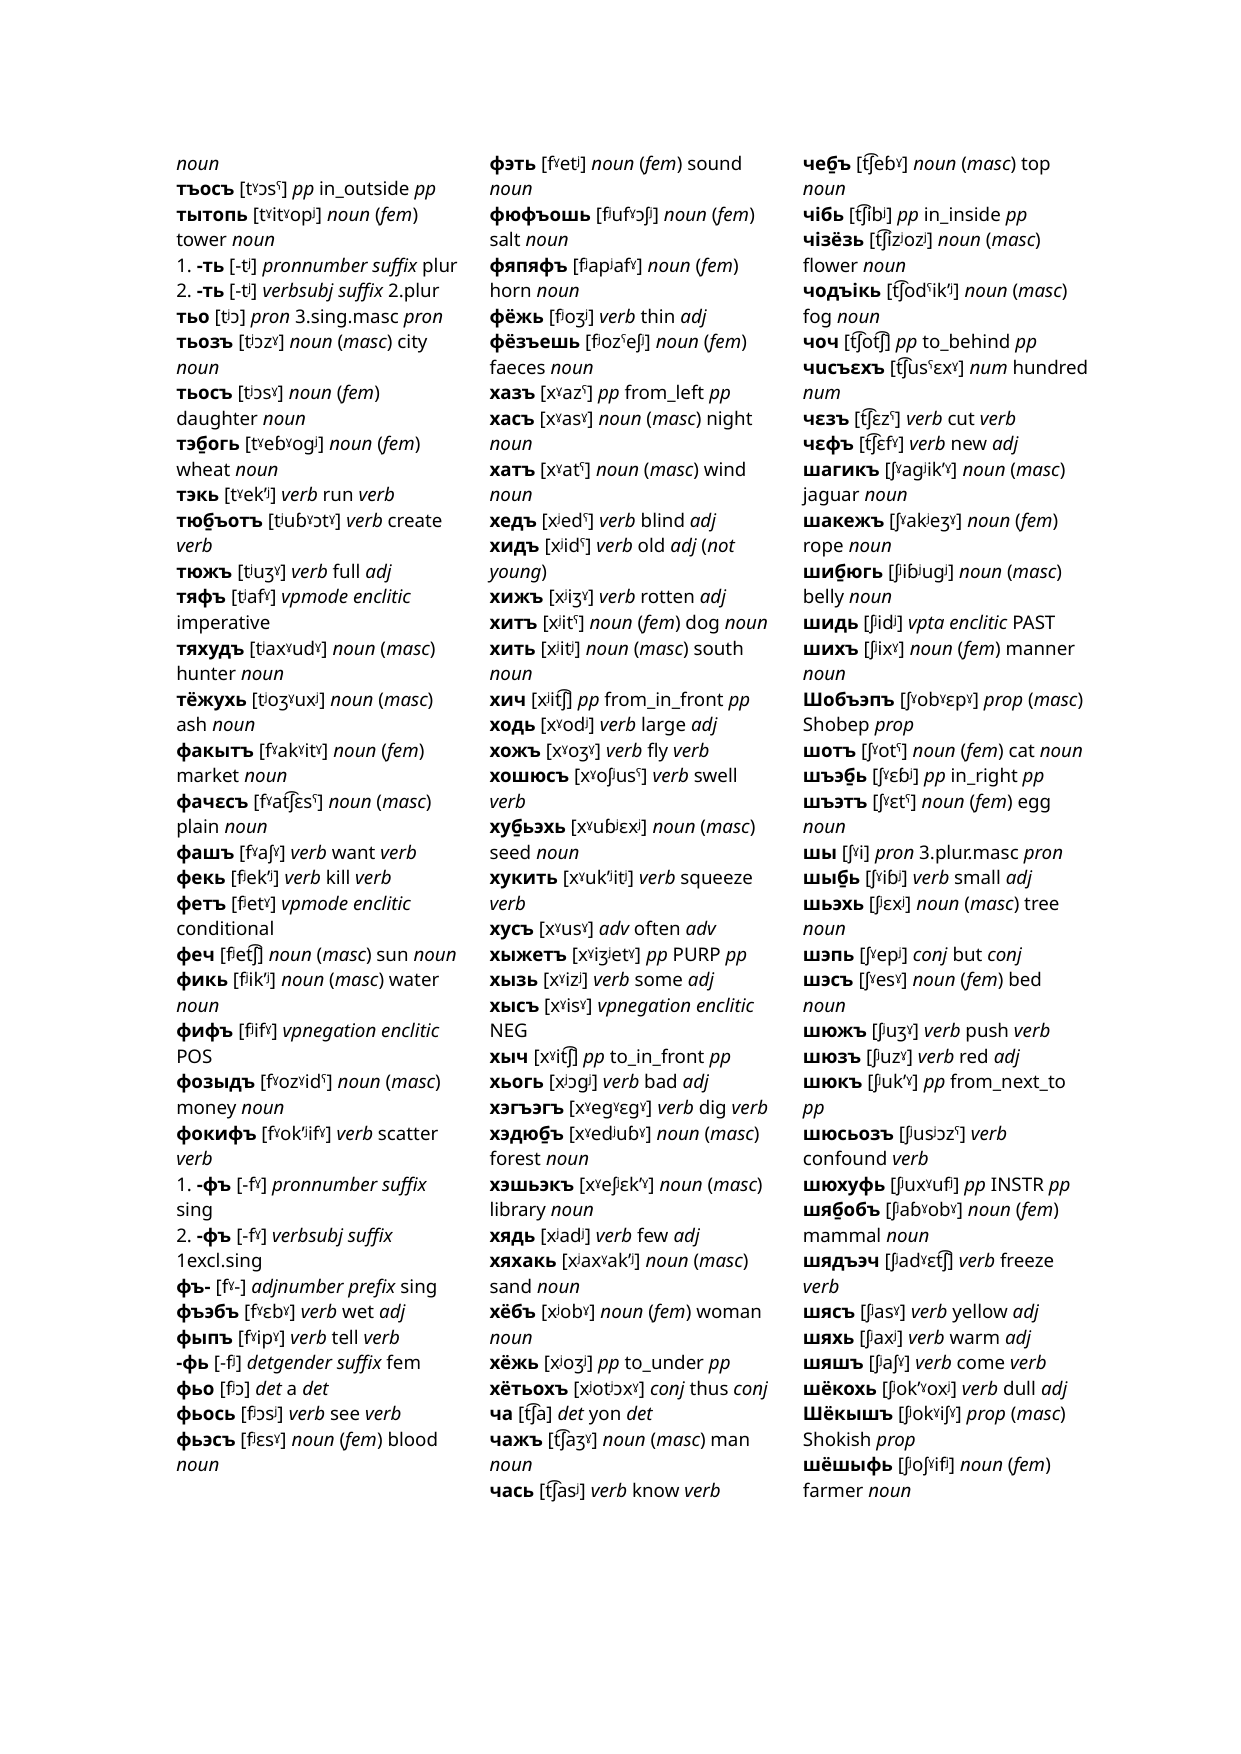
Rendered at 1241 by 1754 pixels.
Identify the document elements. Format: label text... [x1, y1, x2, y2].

text тьо [tʲɔ] pron 3.sing.masc pron [176, 303, 463, 329]
text 2. -фъ [-fˠ] verbsubj suffix 1excl.sing [176, 1222, 463, 1273]
text шядъэч [ʃʲadˠɛt͡ʃ] verb freeze verb [803, 1247, 1090, 1298]
text 1. -ть [-tʲ] pronnumber suffix plur [176, 252, 463, 278]
text фьо [fʲɔ] det a det [176, 1375, 463, 1401]
text фыпъ [fˠipˠ] verb tell verb [176, 1324, 463, 1349]
text хядь [xʲadʲ] verb few adj [489, 1222, 777, 1247]
text шюхуфь [ʃʲuxˠufʲ] pp INSTR pp [803, 1171, 1090, 1196]
text шьэхь [ʃʲɛxʲ] noun (masc) tree noun [803, 890, 1090, 941]
text хитъ [xʲitˤ] noun (fem) dog noun [489, 609, 777, 635]
text шэсъ [ʃˠesˠ] noun (fem) bed noun [803, 967, 1090, 1018]
text шюсьозъ [ʃʲusʲɔzˤ] verb confound verb [803, 1120, 1090, 1171]
text хяхакь [xʲaxˠakʼʲ] noun (masc) sand noun [489, 1247, 777, 1298]
text чaжъ [t͡ʃaʒˠ] noun (masc) man noun [489, 1426, 777, 1477]
text фёзъeшь [fʲozˤeʃʲ] noun (fem) faeces noun [489, 329, 777, 380]
text фокифъ [fˠokʼʲifˠ] verb scatter verb [176, 1120, 463, 1171]
text чuсъɛхъ [t͡ʃusˤɛxˠ] num hundred num [803, 354, 1090, 405]
text тюб̱ъотъ [tʲuɓˠɔtˠ] verb create verb [176, 507, 463, 558]
text феч [fʲet͡ʃ] noun (masc) sun noun [176, 941, 463, 967]
text фюфъошь [fʲufˠɔʃʲ] noun (fem) salt noun [489, 201, 777, 252]
text шакежъ [ʃˠakʲeʒˠ] noun (fem) rope noun [803, 507, 1090, 558]
text хидъ [xʲidˤ] verb old adj (not young) [489, 533, 777, 584]
text хуб̱ьэхь [xˠuɓʲɛxʲ] noun (masc) seed noun [489, 813, 777, 864]
text шёкохь [ʃʲokʼˠoxʲ] verb dull adj [803, 1375, 1090, 1401]
text хётьохъ [xʲotʲɔxˠ] conj thus conj [489, 1375, 777, 1401]
text Шёкышъ [ʃʲokˠiʃˠ] prop (masc) Shokish prop [803, 1401, 1090, 1452]
text фозыдъ [fˠozˠidˤ] noun (masc) money noun [176, 1069, 463, 1120]
text шюкъ [ʃʲukʼˠ] pp from_next_to pp [803, 1069, 1090, 1120]
text тэб̱огь [tˠeɓˠoɡʲ] noun (fem) wheat noun [176, 431, 463, 482]
text шъэтъ [ʃˠɛtˤ] noun (fem) egg noun [803, 788, 1090, 839]
text хысъ [xˠisˠ] vpnegation enclitic NEG [489, 992, 777, 1043]
text шясъ [ʃʲasˠ] verb yellow adj [803, 1298, 1090, 1324]
text тяхудъ [tʲaxˠudˠ] noun (masc) hunter noun [176, 635, 463, 686]
text -фь [-fʲ] detgender suffix fem [176, 1349, 463, 1375]
text фёжь [fʲoʒʲ] verb thin adj [489, 303, 777, 329]
text хыжетъ [xˠiʒʲetˠ] pp PURP pp [489, 941, 777, 967]
text шюзъ [ʃʲuzˠ] verb red adj [803, 1043, 1090, 1069]
text шяшъ [ʃʲaʃˠ] verb come verb [803, 1349, 1090, 1375]
text тэкь [tˠekʼʲ] verb run verb [176, 482, 463, 507]
text чoч [t͡ʃot͡ʃ] pp to_behind pp [803, 329, 1090, 354]
text фьось [fʲɔsʲ] verb see verb [176, 1401, 463, 1426]
text тъосъ [tˠɔsˤ] pp in_outside pp [176, 176, 463, 201]
text шагикъ [ʃˠaɡʲikʼˠ] noun (masc) jaguar noun [803, 456, 1090, 507]
text хёжь [xʲoʒʲ] pp to_under pp [489, 1349, 777, 1375]
text 2. -ть [-tʲ] verbsubj suffix 2.plur [176, 278, 463, 303]
text хижъ [xʲiʒˠ] verb rotten adj [489, 584, 777, 609]
text шотъ [ʃˠotˤ] noun (fem) cat noun [803, 737, 1090, 762]
text шыб̱ь [ʃˠiɓʲ] verb small adj [803, 864, 1090, 890]
text фикь [fʲikʼʲ] noun (masc) water noun [176, 967, 463, 1018]
text шяхь [ʃʲaxʲ] verb warm adj [803, 1324, 1090, 1349]
text чɛфъ [t͡ʃɛfˠ] verb new adj [803, 431, 1090, 456]
text фяпяфъ [fʲapʲafˠ] noun (fem) horn noun [489, 252, 777, 303]
text 1. -фъ [-fˠ] pronnumber suffix sing [176, 1171, 463, 1222]
text шихъ [ʃʲixˠ] noun (fem) manner noun [803, 635, 1090, 686]
text хёбъ [xʲobˠ] noun (fem) woman noun [489, 1298, 777, 1349]
text ходь [xˠodʲ] verb large adj [489, 711, 777, 737]
text фачɛсъ [fˠat͡ʃɛsˤ] noun (masc) plain noun [176, 788, 463, 839]
text хызь [xˠizʲ] verb some adj [489, 967, 777, 992]
text noun [176, 150, 463, 176]
text чiзёзь [t͡ʃizʲozʲ] noun (masc) flower noun [803, 227, 1090, 278]
text чeб̱ъ [t͡ʃeɓˠ] noun (masc) top noun [803, 150, 1090, 201]
text хусъ [xˠusˠ] adv often adv [489, 916, 777, 941]
text хедъ [xʲedˤ] verb blind adj [489, 507, 777, 533]
text чoдъiкь [t͡ʃodˤikʼʲ] noun (masc) fog noun [803, 278, 1090, 329]
text хатъ [xˠatˤ] noun (masc) wind noun [489, 456, 777, 507]
text хич [xʲit͡ʃ] pp from_in_front pp [489, 686, 777, 711]
text хукить [xˠukʼʲitʲ] verb squeeze verb [489, 864, 777, 916]
text фъ- [fˠ-] adjnumber prefix sing [176, 1273, 463, 1298]
text хазъ [xˠazˤ] pp from_left pp [489, 380, 777, 405]
text шяб̱объ [ʃʲaɓˠobˠ] noun (fem) mammal noun [803, 1196, 1090, 1247]
text фекь [fʲekʼʲ] verb kill verb [176, 864, 463, 890]
text хэшьэкъ [xˠeʃʲɛkʼˠ] noun (masc) library noun [489, 1171, 777, 1222]
text факытъ [fˠakˠitˠ] noun (fem) market noun [176, 737, 463, 788]
text шидь [ʃʲidʲ] vpta enclitic PAST [803, 609, 1090, 635]
text Шобъэпъ [ʃˠobˠɛpˠ] prop (masc) Shobep prop [803, 686, 1090, 737]
text хить [xʲitʲ] noun (masc) south noun [489, 635, 777, 686]
text хэгъэгъ [xˠeɡˠɛɡˠ] verb dig verb [489, 1094, 777, 1120]
text фетъ [fʲetˠ] vpmode enclitic conditional [176, 890, 463, 941]
text шъэб̱ь [ʃˠɛɓʲ] pp in_right pp [803, 762, 1090, 788]
text хасъ [xˠasˠ] noun (masc) night noun [489, 405, 777, 456]
text шюжъ [ʃʲuʒˠ] verb push verb [803, 1018, 1090, 1043]
text тёжухь [tʲoʒˠuxʲ] noun (masc) ash noun [176, 686, 463, 737]
text тьозъ [tʲɔzˠ] noun (masc) city noun [176, 329, 463, 380]
text фъэбъ [fˠɛbˠ] verb wet adj [176, 1298, 463, 1324]
text хьогь [xʲɔɡʲ] verb bad adj [489, 1069, 777, 1094]
text чiбь [t͡ʃibʲ] pp in_inside pp [803, 201, 1090, 227]
text хыч [xˠit͡ʃ] pp to_in_front pp [489, 1043, 777, 1069]
text фьэсъ [fʲɛsˠ] noun (fem) blood noun [176, 1426, 463, 1477]
text тытопь [tˠitˠopʲ] noun (fem) tower noun [176, 201, 463, 252]
text тяфъ [tʲafˠ] vpmode enclitic imperative [176, 584, 463, 635]
text чa [t͡ʃa] det yon det [489, 1401, 777, 1426]
text шэпь [ʃˠepʲ] conj but conj [803, 941, 1090, 967]
text чɛзъ [t͡ʃɛzˤ] verb cut verb [803, 405, 1090, 431]
text шиб̱югь [ʃʲiɓʲuɡʲ] noun (masc) belly noun [803, 558, 1090, 609]
text шёшыфь [ʃʲoʃˠifʲ] noun (fem) farmer noun [803, 1452, 1090, 1503]
text хэдюб̱ъ [xˠedʲuɓˠ] noun (masc) forest noun [489, 1120, 777, 1171]
text чaсь [t͡ʃasʲ] verb know verb [489, 1477, 777, 1503]
text фэть [fˠetʲ] noun (fem) sound noun [489, 150, 777, 201]
text тюжъ [tʲuʒˠ] verb full adj [176, 558, 463, 584]
text тьосъ [tʲɔsˠ] noun (fem) daughter noun [176, 380, 463, 431]
text фашъ [fˠaʃˠ] verb want verb [176, 839, 463, 864]
text хошюсъ [xˠoʃʲusˤ] verb swell verb [489, 762, 777, 813]
text фифъ [fʲifˠ] vpnegation enclitic POS [176, 1018, 463, 1069]
text хожъ [xˠoʒˠ] verb fly verb [489, 737, 777, 762]
text шы [ʃˠi] pron 3.plur.masc pron [803, 839, 1090, 864]
